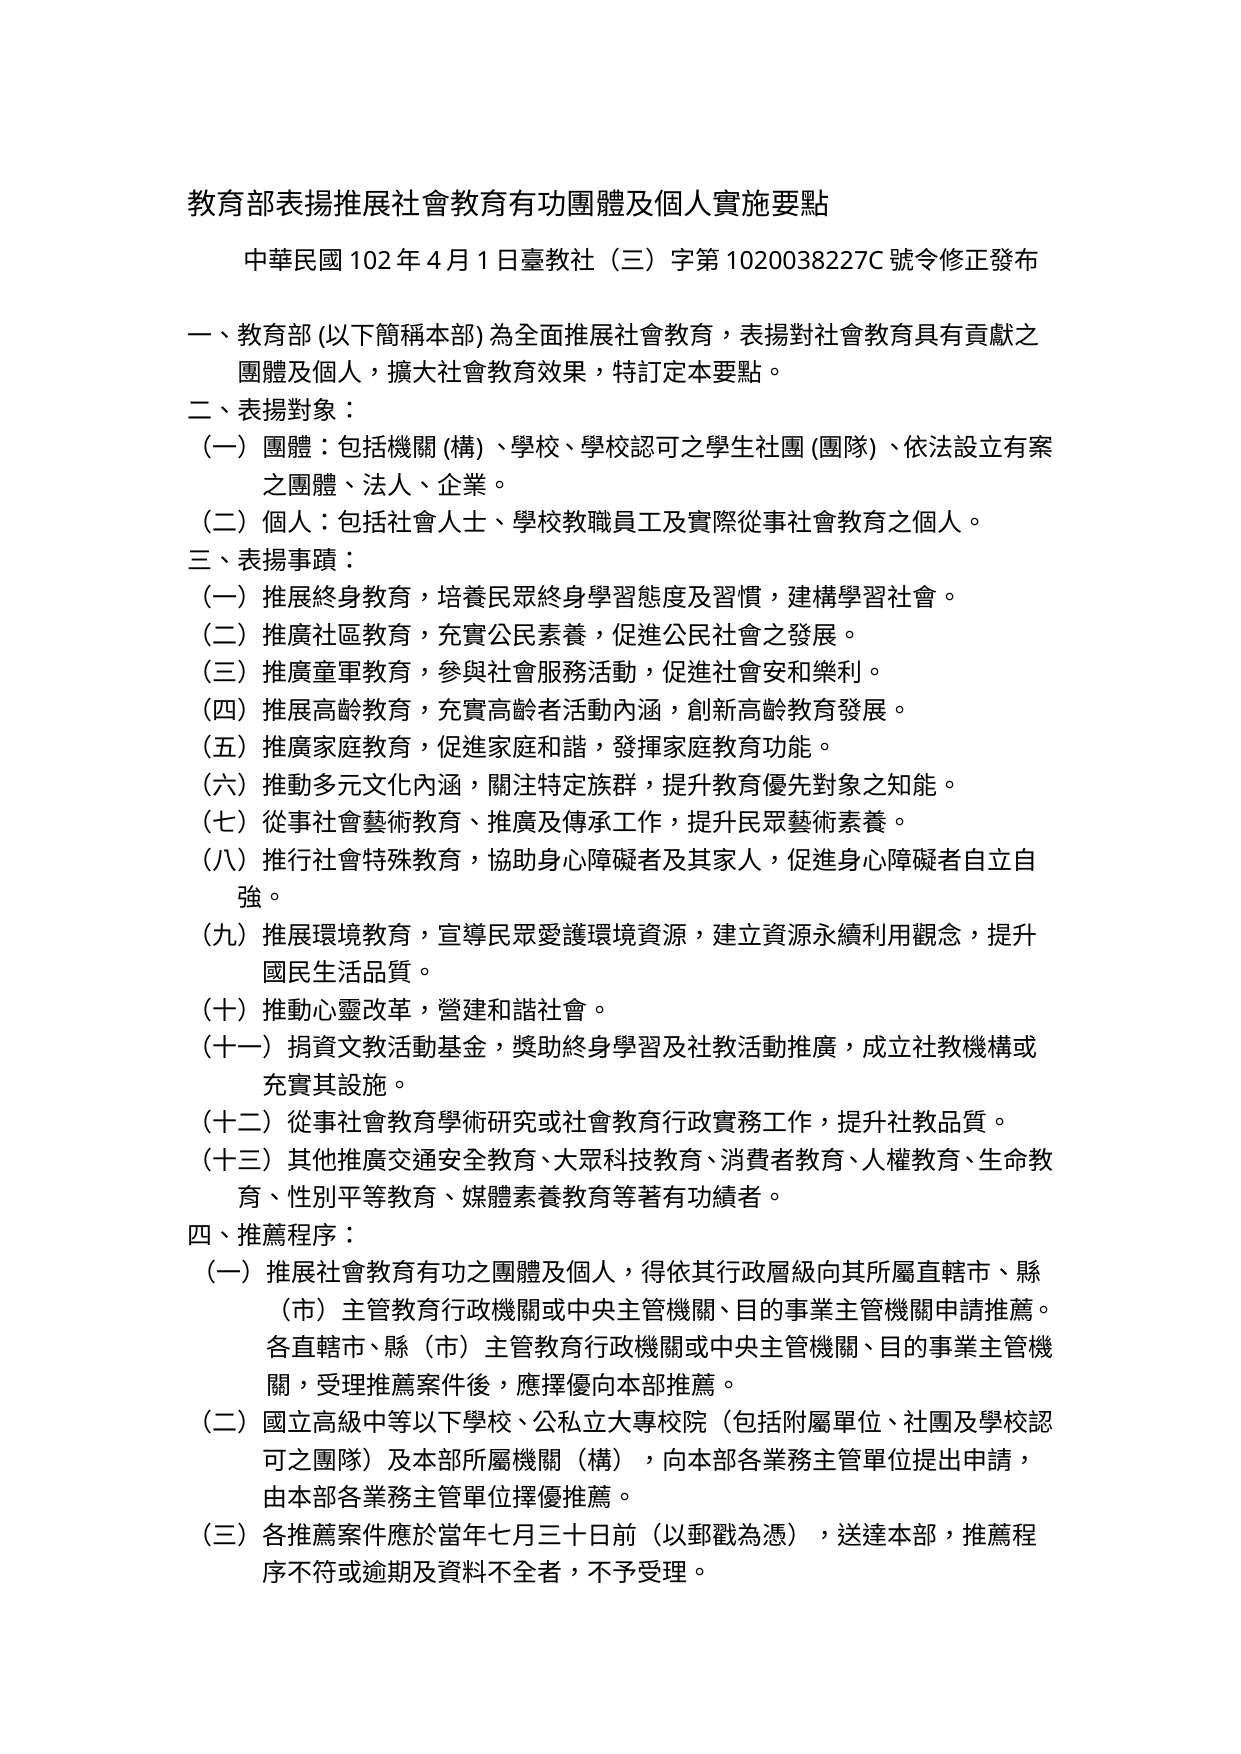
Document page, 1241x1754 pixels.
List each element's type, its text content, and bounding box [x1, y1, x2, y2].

text 二、表揚對象： [187, 389, 1053, 427]
text （十）推動心靈改革，營建和諧社會。 [187, 989, 1053, 1027]
text 教育部表揚推展社會教育有功團體及個人實施要點 [187, 164, 1053, 239]
text （三）各推薦案件應於當年七月三十日前（以郵戳為憑），送達本部，推薦程序不符或逾期及資料不全者，不予受理。 [187, 1514, 1053, 1589]
text （一）團體：包括機關 (構) 、學校、學校認可之學生社團 (團隊) 、依法設立有案之團體、法人、企業。 [187, 427, 1053, 502]
text （八）推行社會特殊教育，協助身心障礙者及其家人，促進身心障礙者自立自強。 [187, 839, 1053, 914]
text 中華民國102年4月1日臺教社（三）字第1020038227C號令修正發布 [244, 239, 1053, 277]
text （九）推展環境教育，宣導民眾愛護環境資源，建立資源永續利用觀念，提升國民生活品質。 [187, 914, 1053, 989]
text （一）推展社會教育有功之團體及個人，得依其行政層級向其所屬直轄市、縣（市）主管教育行政機關或中央主管機關、目的事業主管機關申請推薦。各直轄市、縣（市）主管教育行政機關或中央主管機關、目的事業主管機關，受理推薦案件後，應擇優向本部推薦。 [191, 1252, 1053, 1402]
text 四、推薦程序： [187, 1214, 1053, 1252]
text 三、表揚事蹟： [187, 539, 1053, 577]
text （十二）從事社會教育學術研究或社會教育行政實務工作，提升社教品質。 [187, 1102, 1053, 1139]
text （一）推展終身教育，培養民眾終身學習態度及習慣，建構學習社會。 [187, 577, 1053, 614]
text （五）推廣家庭教育，促進家庭和諧，發揮家庭教育功能。 [187, 727, 1053, 764]
text （四）推展高齡教育，充實高齡者活動內涵，創新高齡教育發展。 [187, 689, 1053, 727]
text （十三）其他推廣交通安全教育、大眾科技教育、消費者教育、人權教育、生命教育、性別平等教育、媒體素養教育等著有功績者。 [187, 1139, 1053, 1214]
text （三）推廣童軍教育，參與社會服務活動，促進社會安和樂利。 [187, 652, 1053, 689]
text （七）從事社會藝術教育、推廣及傳承工作，提升民眾藝術素養。 [187, 802, 1053, 839]
text （六）推動多元文化內涵，關注特定族群，提升教育優先對象之知能。 [187, 764, 1053, 802]
text （十一）捐資文教活動基金，獎助終身學習及社教活動推廣，成立社教機構或充實其設施。 [187, 1027, 1053, 1102]
text （二）推廣社區教育，充實公民素養，促進公民社會之發展。 [187, 614, 1053, 652]
text 一、教育部 (以下簡稱本部) 為全面推展社會教育，表揚對社會教育具有貢獻之團體及個人，擴大社會教育效果，特訂定本要點。 [187, 314, 1053, 389]
text （二）個人：包括社會人士、學校教職員工及實際從事社會教育之個人。 [187, 502, 1053, 539]
text （二）國立高級中等以下學校、公私立大專校院（包括附屬單位、社團及學校認可之團隊）及本部所屬機關（構），向本部各業務主管單位提出申請，由本部各業務主管單位擇優推薦。 [187, 1402, 1053, 1514]
